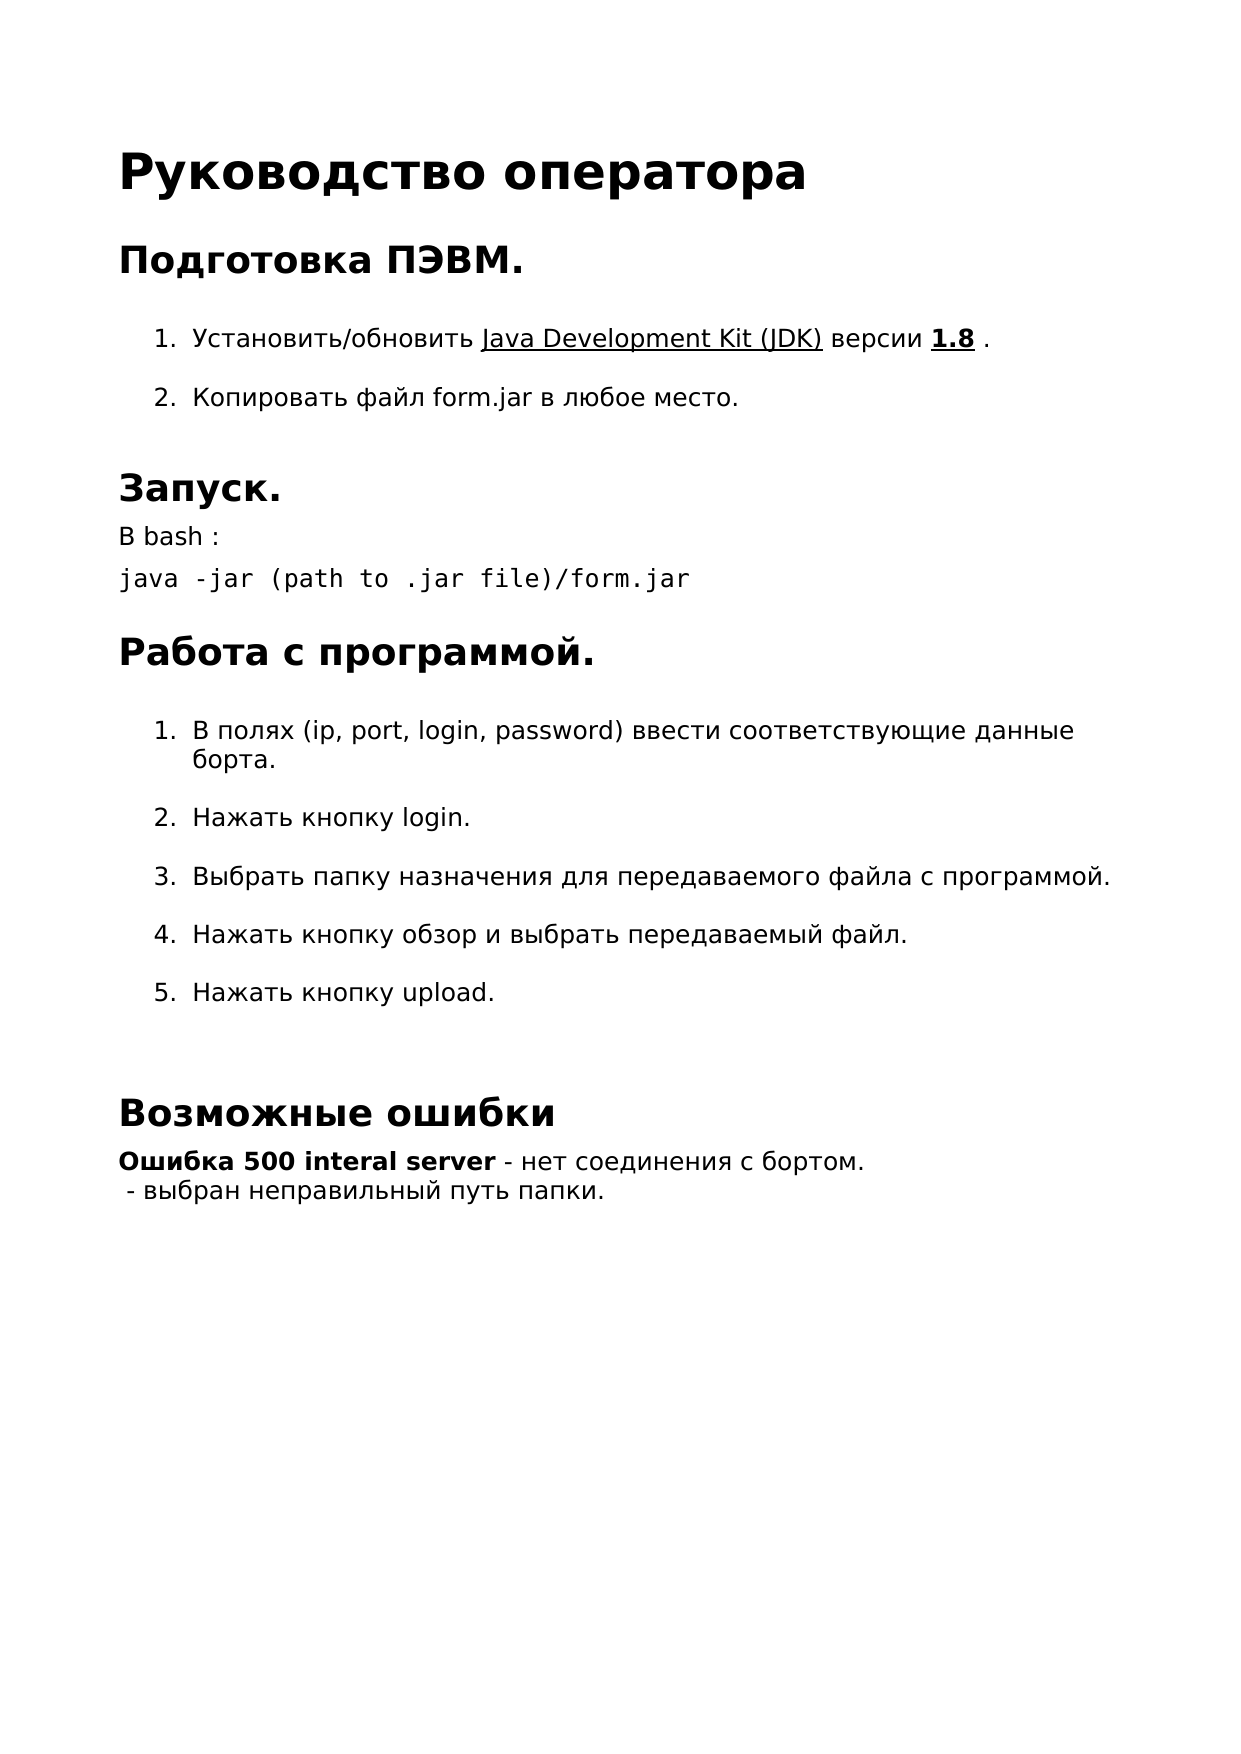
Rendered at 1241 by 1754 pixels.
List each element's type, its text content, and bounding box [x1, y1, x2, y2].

subtitle Работа с программой. [118, 630, 1122, 674]
text java -jar (path to .jar file)/form.jar [118, 564, 1122, 593]
list Нажать кнопку upload. [177, 978, 1122, 1037]
list Нажать кнопку login. [177, 803, 1122, 862]
list Выбрать папку назначения для передаваемого файла с программой. [177, 862, 1122, 920]
subtitle Возможные ошибки [118, 1091, 1122, 1135]
list В полях (ip, port, login, password) ввести соответствующие данные борта. [177, 716, 1122, 803]
list Установить/обновить Java Development Kit (JDK) версии 1.8 . [177, 324, 1122, 383]
subtitle Руководство оператора [118, 143, 1122, 201]
text В bash : [118, 523, 1122, 552]
subtitle Подготовка ПЭВМ. [118, 239, 1122, 282]
list Нажать кнопку обзор и выбрать передаваемый файл. [177, 920, 1122, 978]
list Копировать файл form.jar в любое место. [177, 383, 1122, 412]
subtitle Запуск. [118, 466, 1122, 510]
text Ошибка 500 interal server - нет соединения с бортом. - выбран неправильный путь папки. [118, 1147, 1122, 1235]
